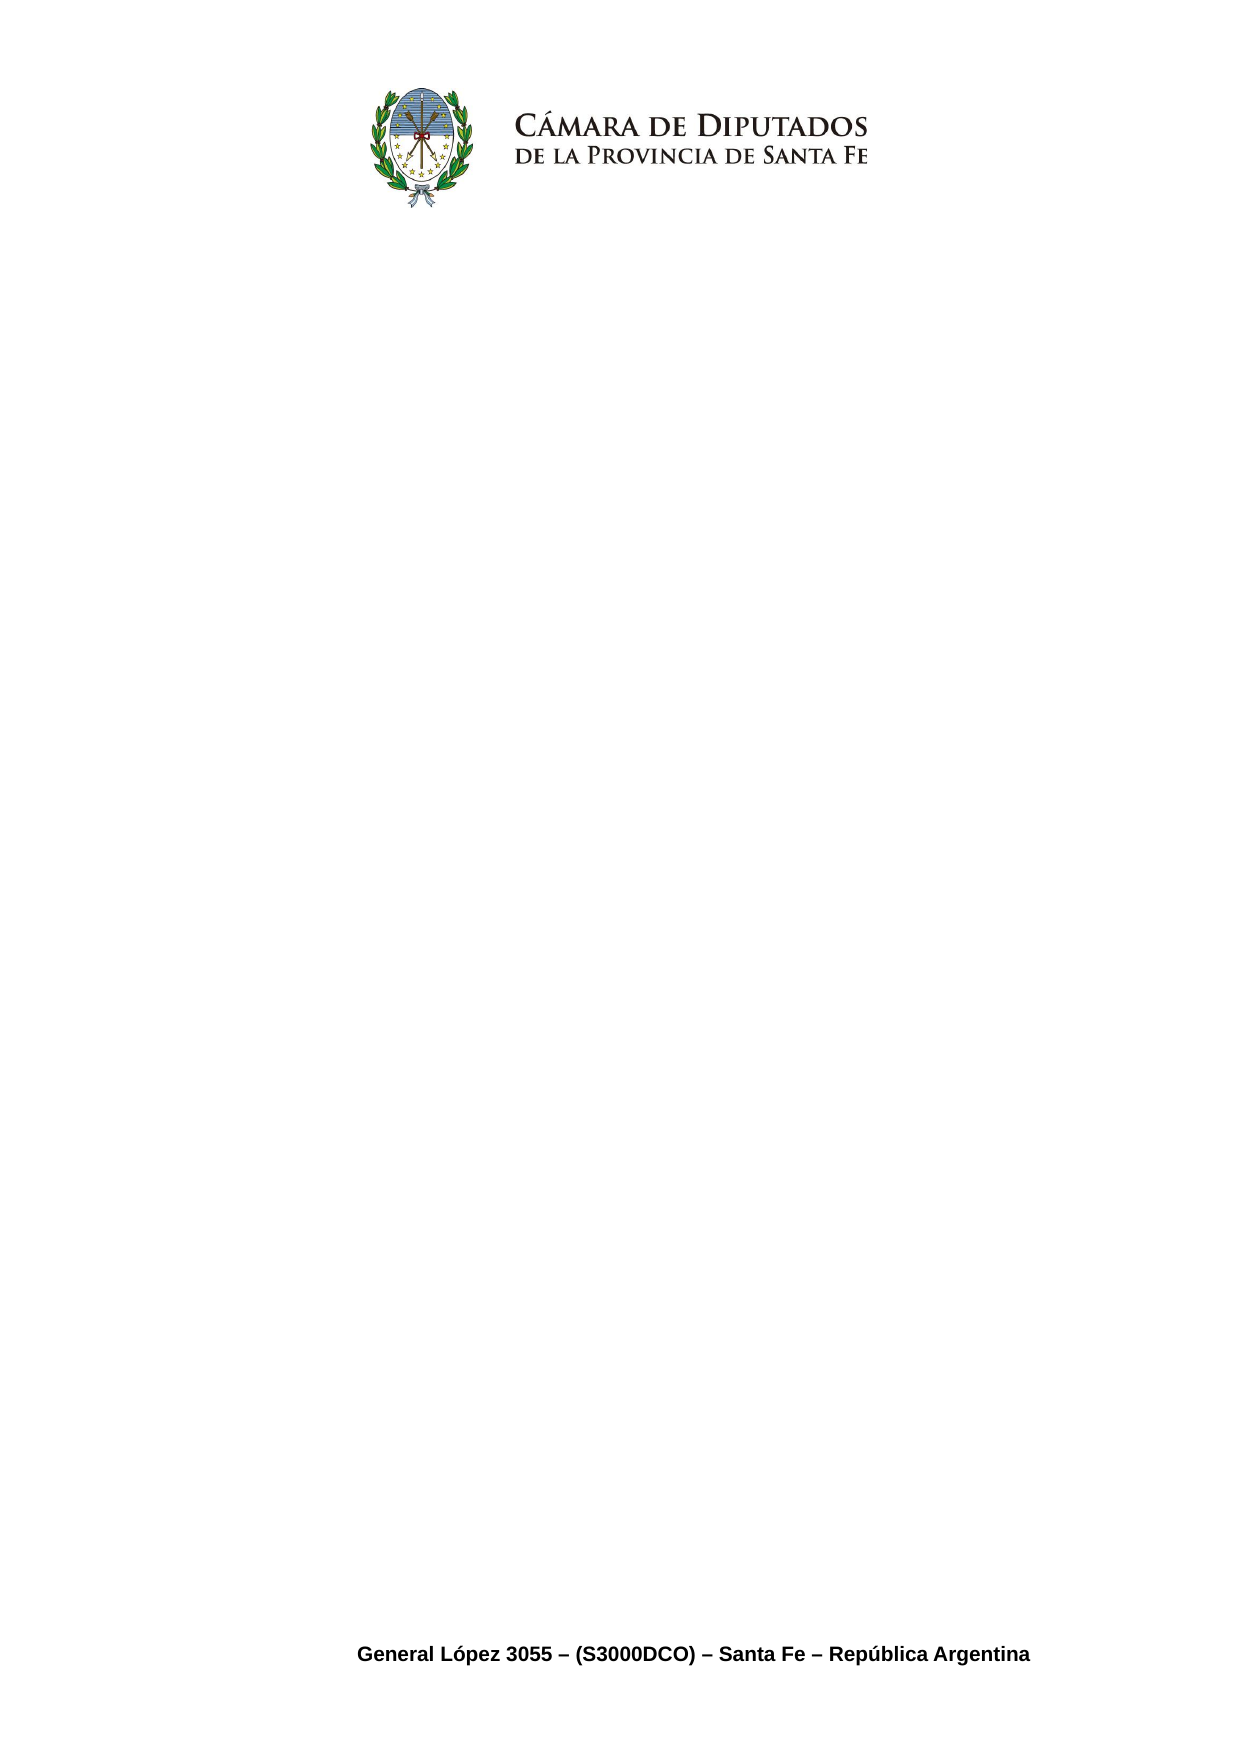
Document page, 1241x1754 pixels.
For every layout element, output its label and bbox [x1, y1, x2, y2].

picture [370, 88, 868, 212]
